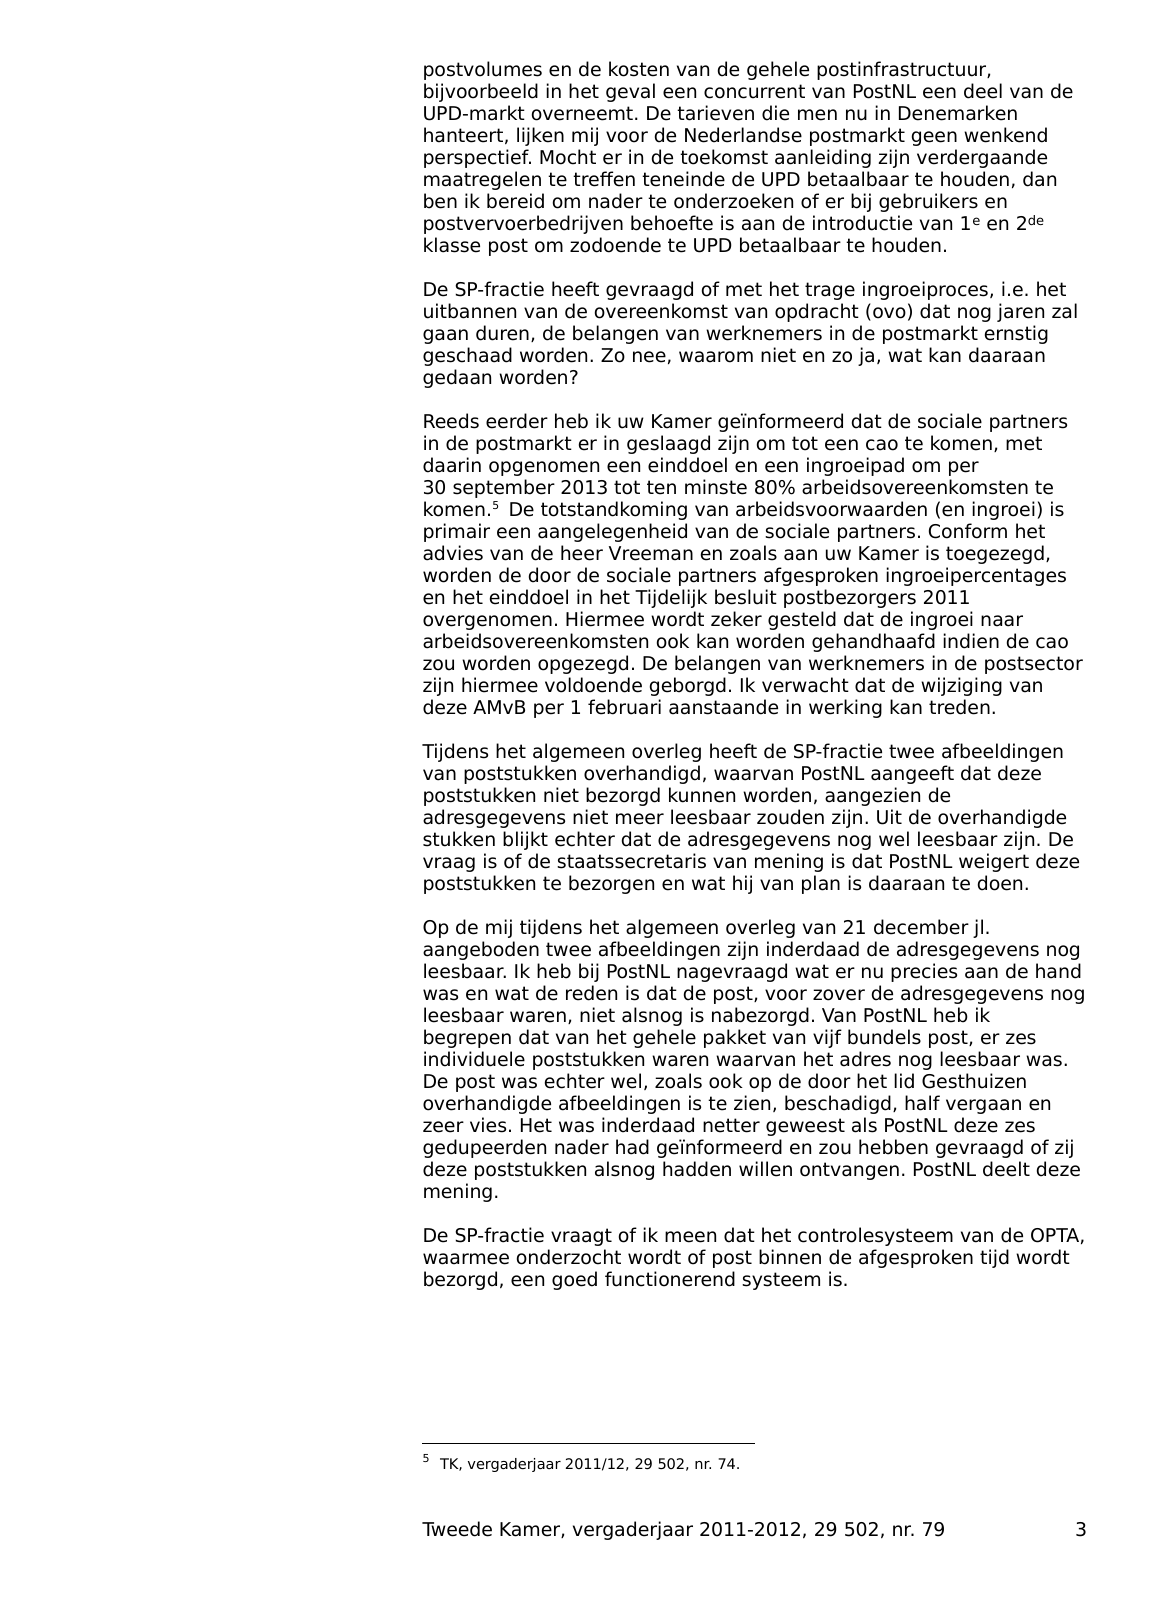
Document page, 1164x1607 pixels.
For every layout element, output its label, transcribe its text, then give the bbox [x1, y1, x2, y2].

text Tijdens het algemeen overleg heeft de SP-fractie twee afbeeldingen van poststukken overhandigd, waarvan PostNL aangeeft dat deze poststukken niet bezorgd kunnen worden, aangezien de adresgegevens niet meer leesbaar zouden zijn. Uit de overhandigde stukken blijkt echter dat de adresgegevens nog wel leesbaar zijn. De vraag is of de staatssecretaris van mening is dat PostNL weigert deze poststukken te bezorgen en wat hij van plan is daaraan te doen. [422, 741, 1087, 895]
text TK, vergaderjaar 2011/12, 29 502, nr. 74. [422, 1452, 1087, 1474]
text Reeds eerder heb ik uw Kamer geïnformeerd dat de sociale partners in de postmarkt er in geslaagd zijn om tot een cao te komen, met daarin opgenomen een einddoel en een ingroeipad om per 30 september 2013 tot ten minste 80% arbeidsovereenkomsten te komen. De totstandkoming van arbeidsvoorwaarden (en ingroei) is primair een aangelegenheid van de sociale partners. Conform het advies van de heer Vreeman en zoals aan uw Kamer is toegezegd, worden de door de sociale partners afgesproken ingroeipercentages en het einddoel in het Tijdelijk besluit postbezorgers 2011 overgenomen. Hiermee wordt zeker gesteld dat de ingroei naar arbeidsovereenkomsten ook kan worden gehandhaafd indien de cao zou worden opgezegd. De belangen van werknemers in de postsector zijn hiermee voldoende geborgd. Ik verwacht dat de wijziging van deze AMvB per 1 februari aanstaande in werking kan treden. [422, 411, 1087, 719]
text De SP-fractie vraagt of ik meen dat het controlesysteem van de OPTA, waarmee onderzocht wordt of post binnen de afgesproken tijd wordt bezorgd, een goed functionerend systeem is. [422, 1225, 1087, 1291]
text Op de mij tijdens het algemeen overleg van 21 december jl. aangeboden twee afbeeldingen zijn inderdaad de adresgegevens nog leesbaar. Ik heb bij PostNL nagevraagd wat er nu precies aan de hand was en wat de reden is dat de post, voor zover de adresgegevens nog leesbaar waren, niet alsnog is nabezorgd. Van PostNL heb ik begrepen dat van het gehele pakket van vijf bundels post, er zes individuele poststukken waren waarvan het adres nog leesbaar was. De post was echter wel, zoals ook op de door het lid Gesthuizen overhandigde afbeeldingen is te zien, beschadigd, half vergaan en zeer vies. Het was inderdaad netter geweest als PostNL deze zes gedupeerden nader had geïnformeerd en zou hebben gevraagd of zij deze poststukken alsnog hadden willen ontvangen. PostNL deelt deze mening. [422, 917, 1087, 1203]
text postvolumes en de kosten van de gehele postinfrastructuur, bijvoorbeeld in het geval een concurrent van PostNL een deel van de UPD-markt overneemt. De tarieven die men nu in Denemarken hanteert, lijken mij voor de Nederlandse postmarkt geen wenkend perspectief. Mocht er in de toekomst aanleiding zijn verdergaande maatregelen te treffen teneinde de UPD betaalbaar te houden, dan ben ik bereid om nader te onderzoeken of er bij gebruikers en postvervoerbedrijven behoefte is aan de introductie van 1e en 2de klasse post om zodoende te UPD betaalbaar te houden. [422, 59, 1087, 257]
text De SP-fractie heeft gevraagd of met het trage ingroeiproces, i.e. het uitbannen van de overeenkomst van opdracht (ovo) dat nog jaren zal gaan duren, de belangen van werknemers in de postmarkt ernstig geschaad worden. Zo nee, waarom niet en zo ja, wat kan daaraan gedaan worden? [422, 279, 1087, 389]
